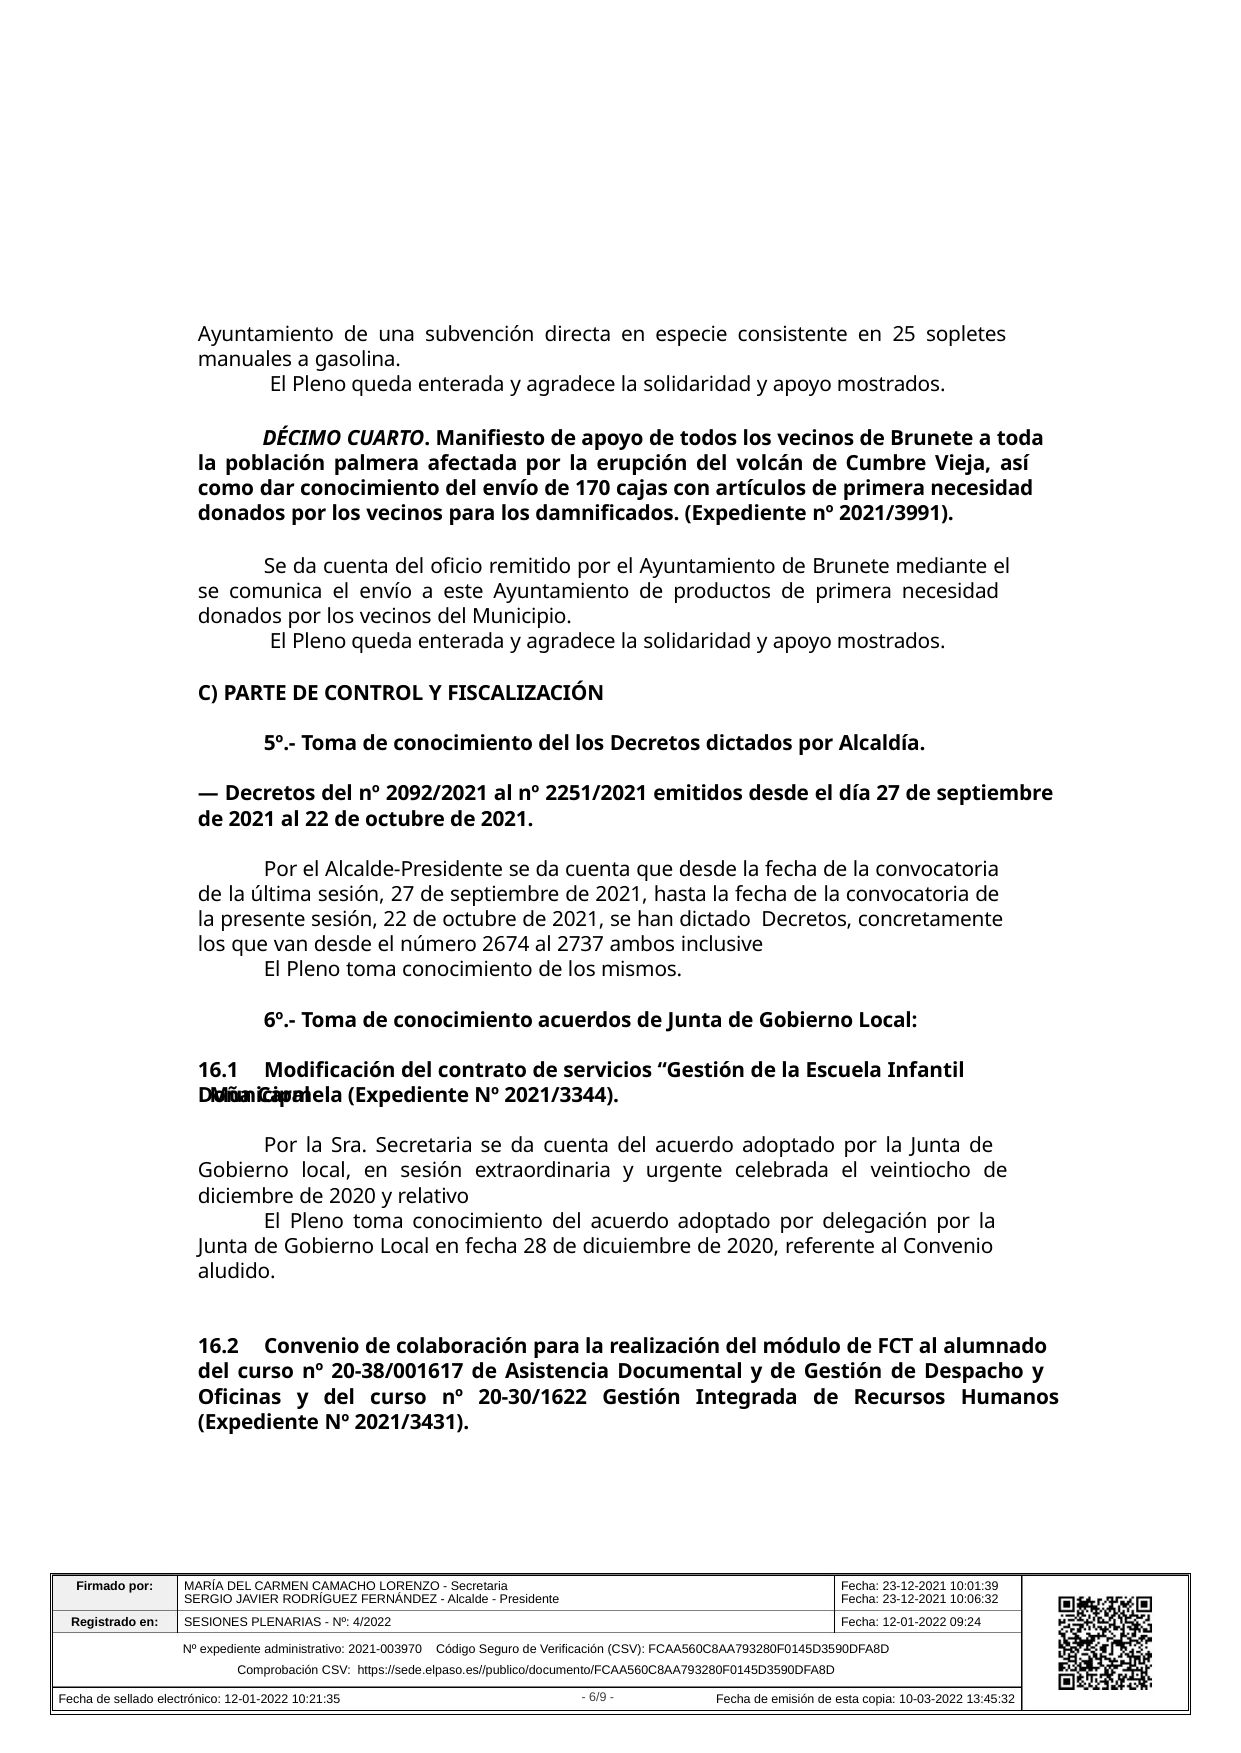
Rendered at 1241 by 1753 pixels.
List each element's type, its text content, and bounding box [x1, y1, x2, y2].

text Fecha de sellado electrónico: 12-01-2022 10:21:35 [58, 1692, 365, 1706]
text 1 [198, 1334, 209, 1359]
text manuales a gasolina. [198, 347, 1067, 371]
text El Pleno queda enterada y agradece la solidaridad y apoyo mostrados. [269, 372, 1010, 397]
text El Pleno toma conocimiento de los mismos. [264, 957, 717, 982]
text diciembre de 2020 y relativo [198, 1183, 1068, 1208]
text º.- Toma de conocimiento acuerdos de Junta de Gobierno Local: [275, 1007, 948, 1032]
text 6 [264, 1007, 275, 1032]
text del curso nº 20-38/001617 de Asistencia Documental y de Gestión de Despacho y [198, 1359, 1068, 1384]
text Se da cuenta del oficio remitido por el Ayuntamiento de Brunete mediante el [264, 553, 1068, 578]
text 6.2 Convenio de colaboración para la realización del módulo de FCT al alumnado [209, 1334, 1067, 1359]
text Fecha de emisión de esta copia: 10-03-2022 13:45:32 [716, 1692, 1040, 1706]
text Decretos del nº 2092/2021 al nº 2251/2021 emitidos desde el día 27 de septiembre [224, 781, 1067, 806]
text El Pleno queda enterada y agradece la solidaridad y apoyo mostrados. [269, 629, 1011, 653]
text donados por los vecinos para los damnificados. (Expediente nº 2021/3991). [198, 501, 1060, 526]
text Por el Alcalde-Presidente se da cuenta que desde la fecha de la convocatoria [264, 857, 1068, 881]
text º.- Toma de conocimiento del los Decretos dictados por Alcaldía. [275, 731, 949, 756]
text aludido. [198, 1259, 1068, 1283]
text SESIONES PLENARIAS - Nº: 4/2022 [184, 1615, 416, 1629]
text Fecha: 23-12-2021 10:06:32 [841, 1593, 1022, 1607]
text la presente sesión, 22 de octubre de 2021, se han dictado Decretos, concretamente [198, 907, 1068, 931]
text (Expediente Nº 2021/3431). [198, 1409, 1068, 1434]
text 6.1 Modificación del contrato de servicios “Gestión de la Escuela Infantil Municipal [209, 1057, 1068, 1107]
text se comunica el envío a este Ayuntamiento de productos de primera necesidad [198, 578, 1068, 603]
text Fecha: 23-12-2021 10:01:39 [841, 1579, 1022, 1593]
text de 2021 al 22 de octubre de 2021. [198, 806, 560, 831]
text de la última sesión, 27 de septiembre de 2021, hasta la fecha de la convocatoria de [198, 882, 1068, 906]
text Comprobación CSV: https://sede.elpaso.es//publico/documento/FCAA560C8AA793280F0145D3590DFA8D [237, 1663, 916, 1677]
text la población palmera afectada por la erupción del volcán de Cumbre Vieja, así [198, 451, 1060, 476]
text 5 [264, 731, 275, 756]
text Registrado en: [71, 1615, 177, 1629]
text Doña Carmela (Expediente Nº 2021/3344). [198, 1083, 643, 1107]
text Ayuntamiento de una subvención directa en especie consistente en 25 sopletes [198, 322, 1067, 346]
text Por la Sra. Secretaria se da cuenta del acuerdo adoptado por la Junta de [264, 1133, 1068, 1158]
text 1 [198, 1057, 209, 1082]
text Firmado por: [76, 1579, 172, 1593]
text como dar conocimiento del envío de 170 cajas con artículos de primera necesidad [198, 476, 1060, 501]
text Fecha: 12-01-2022 09:24 [841, 1615, 1002, 1629]
text Gobierno local, en sesión extraordinaria y urgente celebrada el veintiocho de [198, 1158, 1068, 1183]
text - 6/9 - [581, 1691, 633, 1705]
text Nº expediente administrativo: 2021-003970 Código Seguro de Verificación (CSV): FCAA560C8AA793280F0145D3590DFA8D [183, 1642, 916, 1656]
text donados por los vecinos del Municipio. [198, 604, 1068, 628]
text DÉCIMO CUARTO. Manifiesto de apoyo de todos los vecinos de Brunete a toda [262, 425, 1060, 450]
text Junta de Gobierno Local en fecha 28 de dicuiembre de 2020, referente al Convenio [198, 1233, 1068, 1258]
text — [198, 781, 224, 806]
text MARÍA DEL CARMEN CAMACHO LORENZO - Secretaria [184, 1579, 586, 1593]
picture [51, 1574, 1190, 1714]
text El Pleno toma conocimiento del acuerdo adoptado por delegación por la [264, 1208, 1068, 1233]
text C) PARTE DE CONTROL Y FISCALIZACIÓN [198, 681, 618, 705]
text los que van desde el número 2674 al 2737 ambos inclusive [198, 932, 1068, 957]
text Oficinas y del curso nº 20-30/1622 Gestión Integrada de Recursos Humanos [198, 1384, 1068, 1409]
text SERGIO JAVIER RODRÍGUEZ FERNÁNDEZ - Alcalde - Presidente [184, 1593, 586, 1607]
